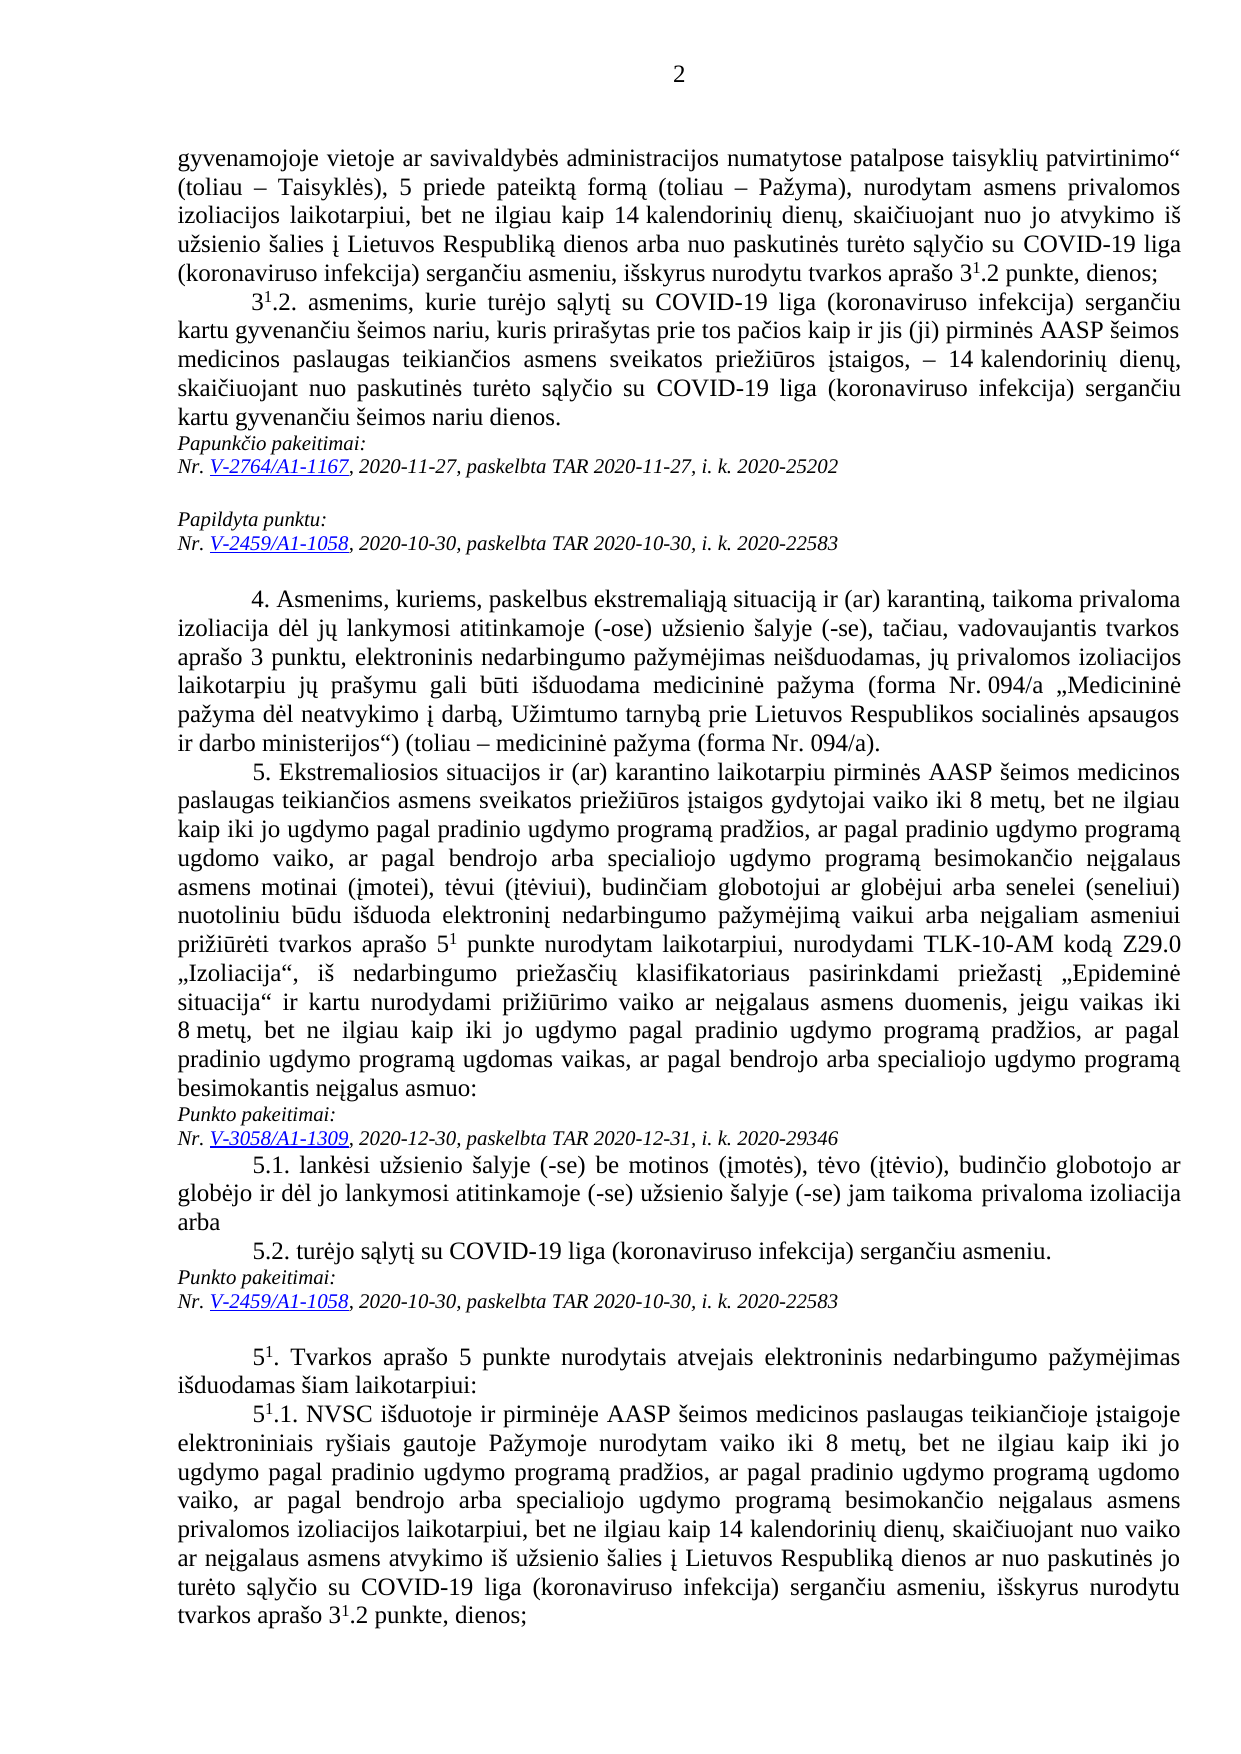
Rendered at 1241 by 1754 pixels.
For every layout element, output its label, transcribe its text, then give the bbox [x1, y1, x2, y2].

text gyvenamojoje vietoje ar savivaldybės administracijos numatytose patalpose taisyklių patvirtinimo“ (toliau – Taisyklės), 5 priede pateiktą formą (toliau – Pažyma), nurodytam asmens privalomos izoliacijos laikotarpiui, bet ne ilgiau kaip 14 kalendorinių dienų, skaičiuojant nuo jo atvykimo iš užsienio šalies į Lietuvos Respubliką dienos arba nuo paskutinės turėto sąlyčio su COVID‑19 liga (koronaviruso infekcija) sergančiu asmeniu, išskyrus nurodytu tvarkos aprašo 31.2 punkte, dienos; [177, 143, 1181, 287]
text 51. Tvarkos aprašo 5 punkte nurodytais atvejais elektroninis nedarbingumo pažymėjimas išduodamas šiam laikotarpiui: [177, 1342, 1181, 1399]
text Nr. V-2764/A1-1167, 2020-11-27, paskelbta TAR 2020-11-27, i. k. 2020-25202 [177, 454, 1181, 478]
text 5.2. turėjo sąlytį su COVID-19 liga (koronaviruso infekcija) sergančiu asmeniu. [177, 1236, 1181, 1265]
text 5.1. lankėsi užsienio šalyje (-se) be motinos (įmotės), tėvo (įtėvio), budinčio globotojo ar globėjo ir dėl jo lankymosi atitinkamoje (-se) užsienio šalyje (-se) jam taikoma privaloma izoliacija arba [177, 1150, 1181, 1236]
text 4. Asmenims, kuriems, paskelbus ekstremaliąją situaciją ir (ar) karantiną, taikoma privaloma izoliacija dėl jų lankymosi atitinkamoje (-ose) užsienio šalyje (-se), tačiau, vadovaujantis tvarkos aprašo 3 punktu, elektroninis nedarbingumo pažymėjimas neišduodamas, jų privalomos izoliacijos laikotarpiu jų prašymu gali būti išduodama medicininė pažyma (forma Nr. 094/a „Medicininė pažyma dėl neatvykimo į darbą, Užimtumo tarnybą prie Lietuvos Respublikos socialinės apsaugos ir darbo ministerijos“) (toliau – medicininė pažyma (forma Nr. 094/a). [177, 584, 1181, 757]
text Nr. V-3058/A1-1309, 2020-12-30, paskelbta TAR 2020-12-31, i. k. 2020-29346 [177, 1126, 1181, 1150]
text Nr. V-2459/A1-1058, 2020-10-30, paskelbta TAR 2020-10-30, i. k. 2020-22583 [177, 531, 1181, 555]
text 51.1. NVSC išduotoje ir pirminėje AASP šeimos medicinos paslaugas teikiančioje įstaigoje elektroniniais ryšiais gautoje Pažymoje nurodytam vaiko iki 8 metų, bet ne ilgiau kaip iki jo ugdymo pagal pradinio ugdymo programą pradžios, ar pagal pradinio ugdymo programą ugdomo vaiko, ar pagal bendrojo arba specialiojo ugdymo programą besimokančio neįgalaus asmens privalomos izoliacijos laikotarpiui, bet ne ilgiau kaip 14 kalendorinių dienų, skaičiuojant nuo vaiko ar neįgalaus asmens atvykimo iš užsienio šalies į Lietuvos Respubliką dienos ar nuo paskutinės jo turėto sąlyčio su COVID-19 liga (koronaviruso infekcija) sergančiu asmeniu, išskyrus nurodytu tvarkos aprašo 31.2 punkte, dienos; [177, 1399, 1181, 1629]
text Punkto pakeitimai: [177, 1265, 1181, 1289]
text Papildyta punktu: [177, 507, 1181, 531]
text Punkto pakeitimai: [177, 1102, 1181, 1126]
text 5. Ekstremaliosios situacijos ir (ar) karantino laikotarpiu pirminės AASP šeimos medicinos paslaugas teikiančios asmens sveikatos priežiūros įstaigos gydytojai vaiko iki 8 metų, bet ne ilgiau kaip iki jo ugdymo pagal pradinio ugdymo programą pradžios, ar pagal pradinio ugdymo programą ugdomo vaiko, ar pagal bendrojo arba specialiojo ugdymo programą besimokančio neįgalaus asmens motinai (įmotei), tėvui (įtėviui), budinčiam globotojui ar globėjui arba senelei (seneliui) nuotoliniu būdu išduoda elektroninį nedarbingumo pažymėjimą vaikui arba neįgaliam asmeniui prižiūrėti tvarkos aprašo 51 punkte nurodytam laikotarpiui, nurodydami TLK-10-AM kodą Z29.0 „Izoliacija“, iš nedarbingumo priežasčių klasifikatoriaus pasirinkdami priežastį „Epideminė situacija“ ir kartu nurodydami prižiūrimo vaiko ar neįgalaus asmens duomenis, jeigu vaikas iki 8 metų, bet ne ilgiau kaip iki jo ugdymo pagal pradinio ugdymo programą pradžios, ar pagal pradinio ugdymo programą ugdomas vaikas, ar pagal bendrojo arba specialiojo ugdymo programą besimokantis neįgalus asmuo: [177, 757, 1181, 1102]
text Nr. V-2459/A1-1058, 2020-10-30, paskelbta TAR 2020-10-30, i. k. 2020-22583 [177, 1289, 1181, 1313]
text 31.2. asmenims, kurie turėjo sąlytį su COVID‑19 liga (koronaviruso infekcija) sergančiu kartu gyvenančiu šeimos nariu, kuris prirašytas prie tos pačios kaip ir jis (ji) pirminės AASP šeimos medicinos paslaugas teikiančios asmens sveikatos priežiūros įstaigos, – 14 kalendorinių dienų, skaičiuojant nuo paskutinės turėto sąlyčio su COVID‑19 liga (koronaviruso infekcija) sergančiu kartu gyvenančiu šeimos nariu dienos. [177, 287, 1181, 430]
text Papunkčio pakeitimai: [177, 430, 1181, 454]
